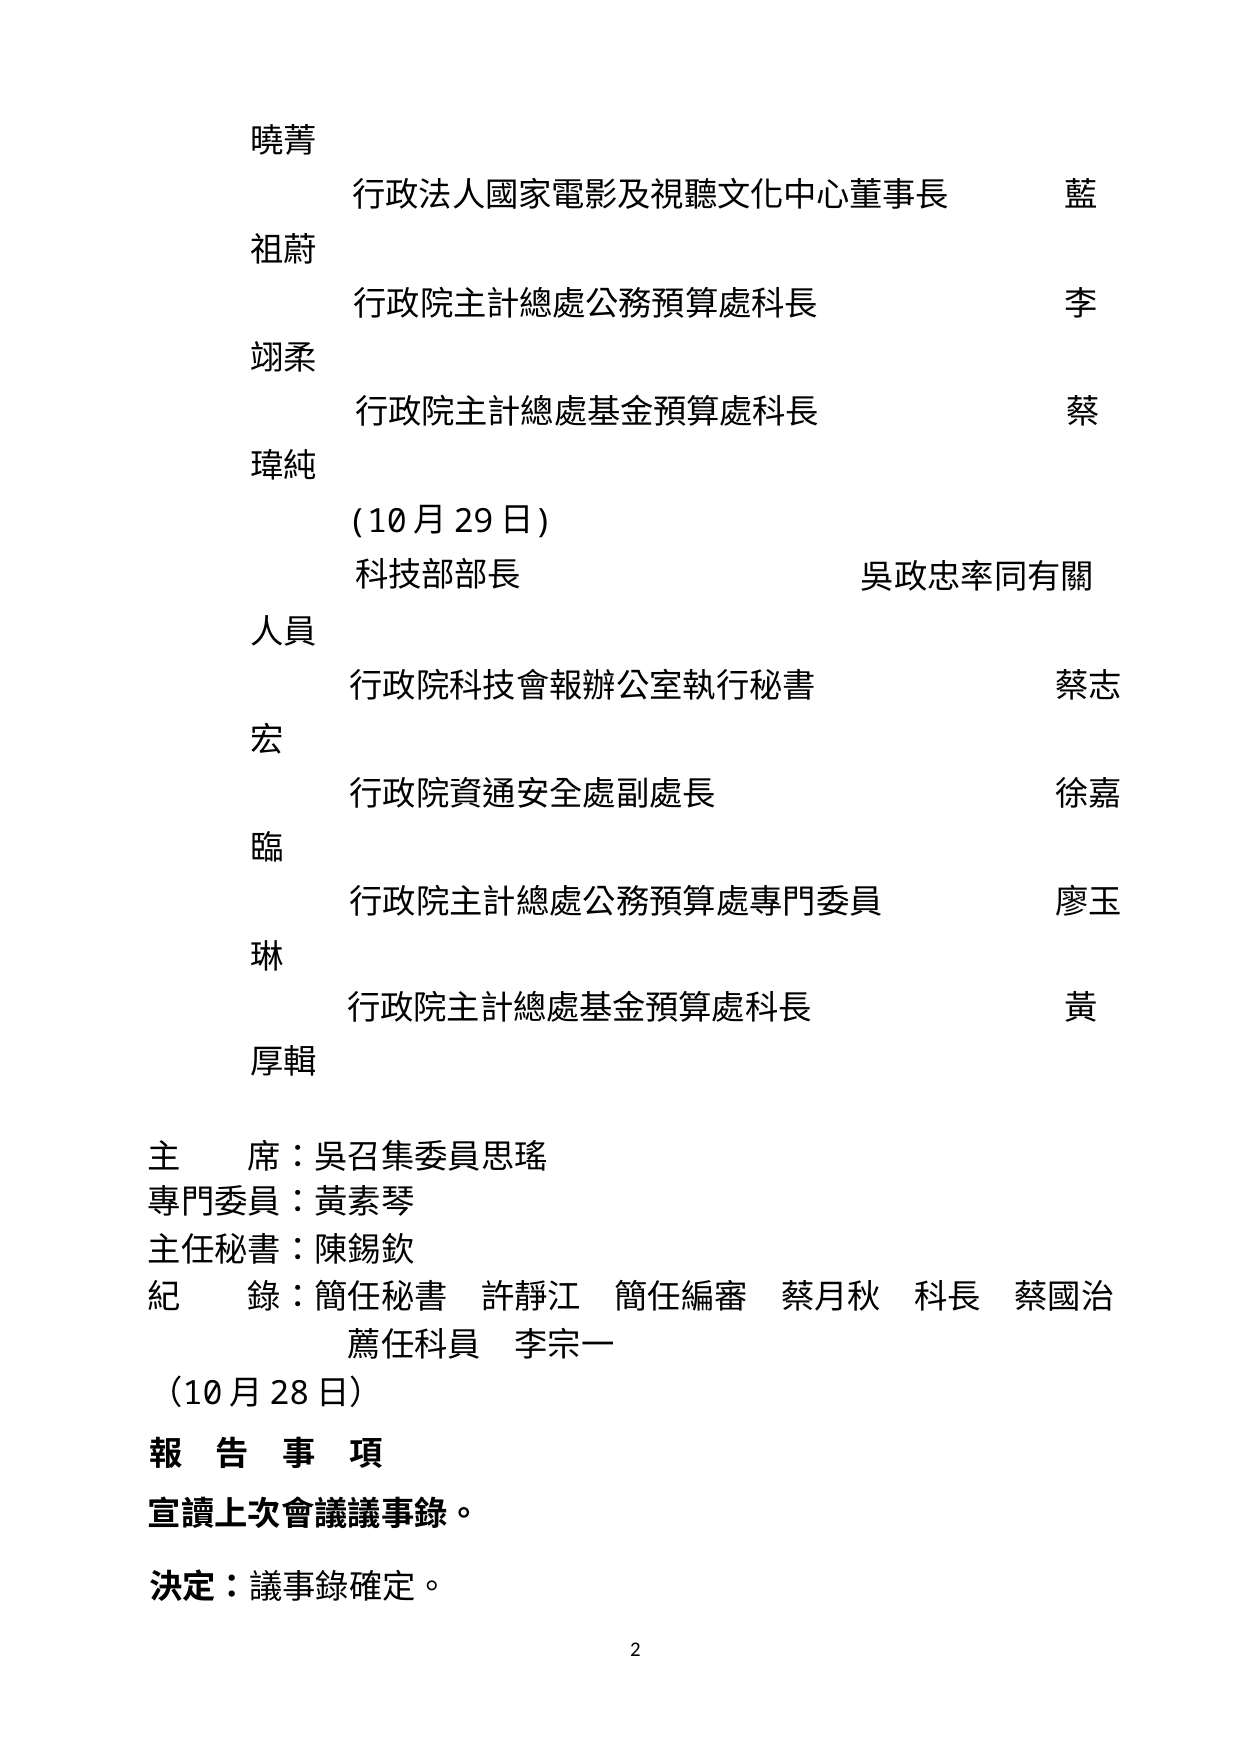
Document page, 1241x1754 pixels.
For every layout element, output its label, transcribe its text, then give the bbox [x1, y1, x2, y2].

text 曉菁 [149, 112, 1122, 166]
text (10月29日) [149, 491, 1122, 546]
text 宣讀上次會議議事錄。 [148, 1487, 1122, 1535]
text 行政院主計總處基金預算處科長 蔡瑋純 [149, 383, 1122, 491]
text 薦任科員 李宗一 [148, 1318, 1120, 1366]
text 主任秘書：陳錫欽 [148, 1223, 1120, 1271]
text 行政法人國家電影及視聽文化中心董事長 藍祖蔚 [149, 166, 1122, 275]
text 行政院主計總處公務預算處科長 李翊柔 [149, 275, 1122, 383]
text 紀 錄：簡任秘書 許靜江 簡任編審 蔡月秋 科長 蔡國治 [148, 1271, 1120, 1318]
text 主 席：吳召集委員思瑤 [148, 1112, 1118, 1175]
text 科技部部長 吳政忠率同有關人員 [149, 546, 1122, 654]
text 行政院科技會報辦公室執行秘書 蔡志宏 [149, 654, 1122, 762]
text 行政院主計總處基金預算處科長 黃厚輯 [149, 979, 1122, 1087]
text 專門委員：黃素琴 [148, 1175, 1120, 1223]
text 行政院主計總處公務預算處專門委員 廖玉琳 [149, 871, 1122, 979]
text 行政院資通安全處副處長 徐嘉臨 [149, 762, 1122, 871]
text 決定：議事錄確定。 [149, 1560, 1122, 1608]
text （10月28日） [149, 1366, 1122, 1414]
text 報 告 事 項 [149, 1427, 1122, 1475]
